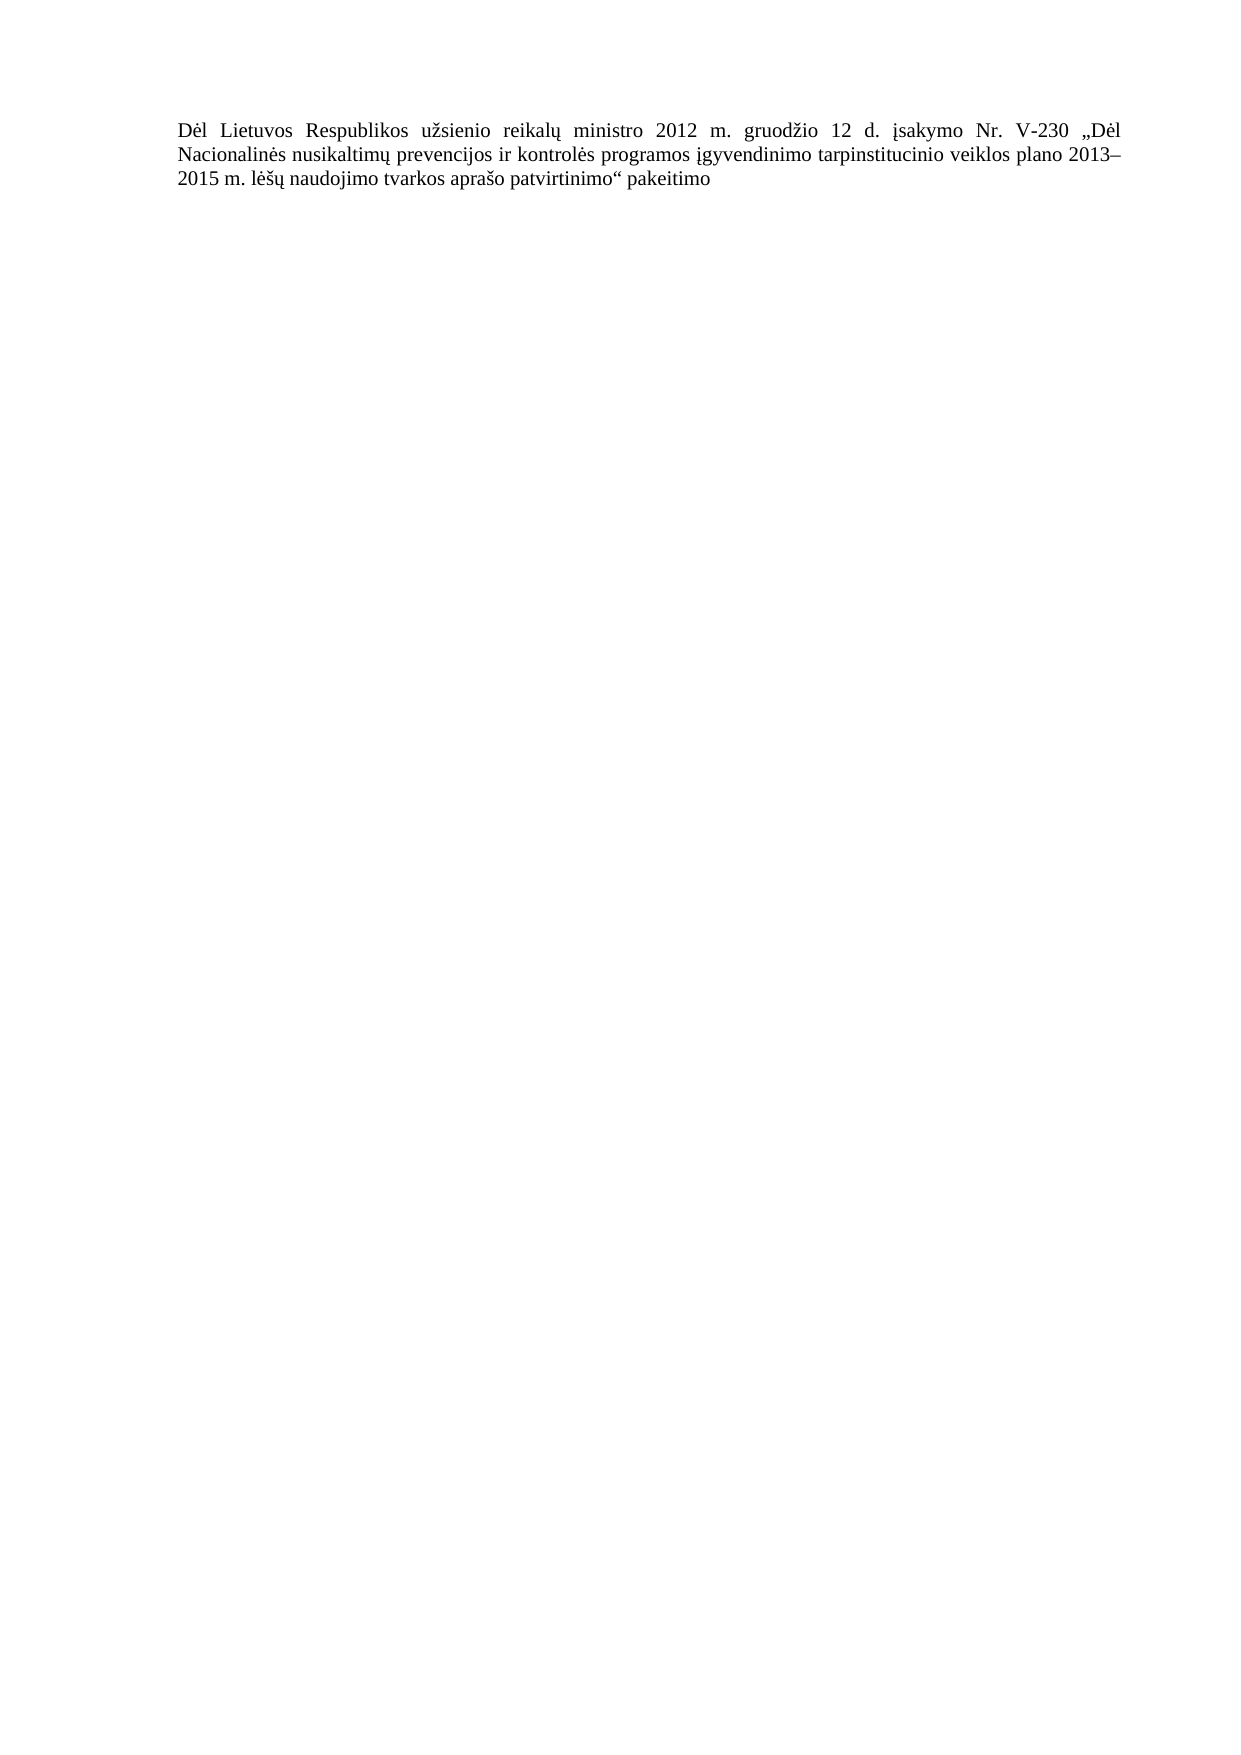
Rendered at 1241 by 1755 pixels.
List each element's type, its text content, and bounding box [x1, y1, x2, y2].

text Dėl Lietuvos Respublikos užsienio reikalų ministro 2012 m. gruodžio 12 d. įsakymo Nr. V-230 „Dėl Nacionalinės nusikaltimų prevencijos ir kontrolės programos įgyvendinimo tarpinstitucinio veiklos plano 2013–2015 m. lėšų naudojimo tvarkos aprašo patvirtinimo“ pakeitimo [177, 118, 1122, 190]
